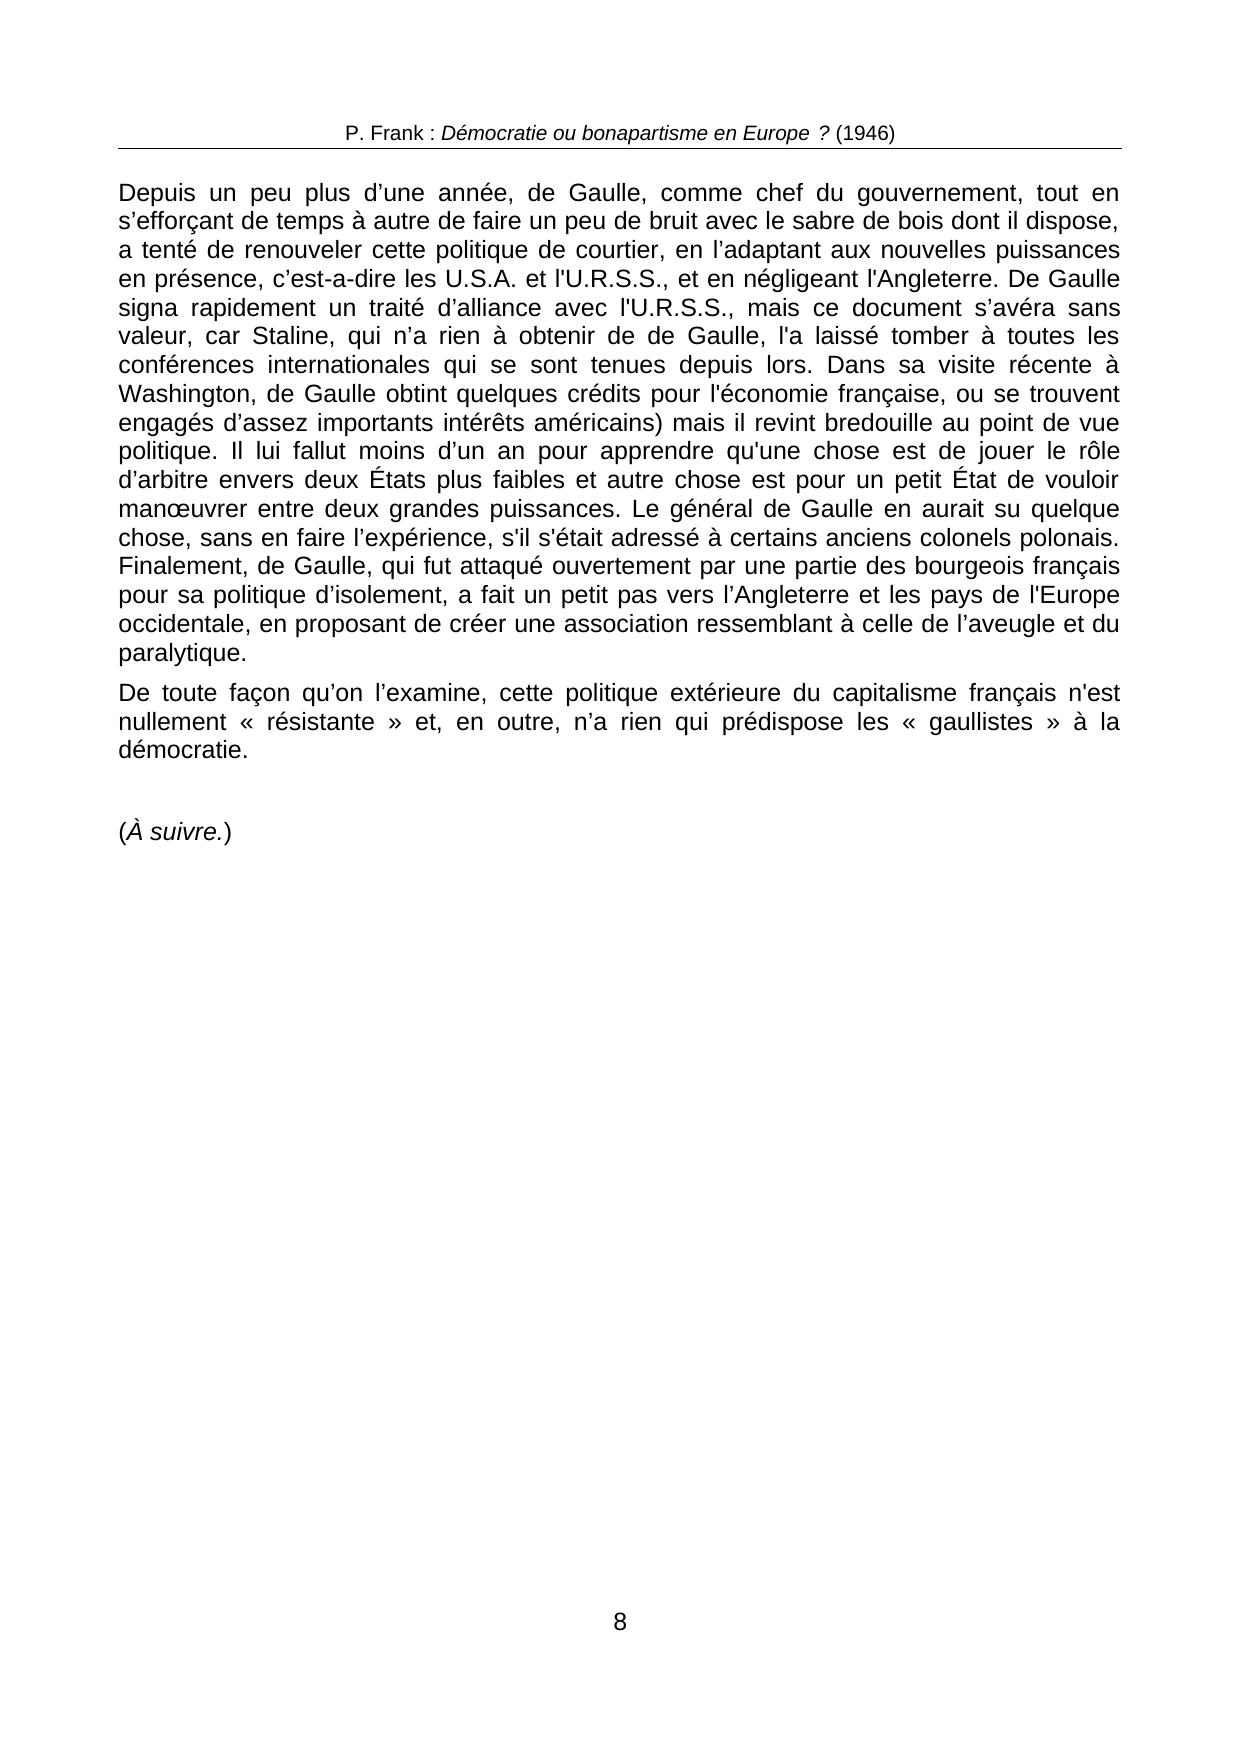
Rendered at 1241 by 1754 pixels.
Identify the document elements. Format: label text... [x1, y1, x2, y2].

text Depuis un peu plus d’une année, de Gaulle, comme chef du gouvernement, tout en s’efforçant de temps à autre de faire un peu de bruit avec le sabre de bois dont il dispose, a tenté de renouveler cette politique de courtier, en l’adaptant aux nouvelles puissances en présence, c’est-a-dire les U.S.A. et l'U.R.S.S., et en négligeant l'Angleterre. De Gaulle signa rapidement un traité d’alliance avec l'U.R.S.S., mais ce document s’avéra sans valeur, car Staline, qui n’a rien à obtenir de de Gaulle, l'a laissé tomber à toutes les conférences internationales qui se sont tenues depuis lors. Dans sa visite récente à Washington, de Gaulle obtint quelques crédits pour l'économie française, ou se trouvent engagés d’assez importants intérêts américains) mais il revint bredouille au point de vue politique. Il lui fallut moins d’un an pour apprendre qu'une chose est de jouer le rôle d’arbitre envers deux États plus faibles et autre chose est pour un petit État de vouloir manœuvrer entre deux grandes puissances. Le général de Gaulle en aurait su quelque chose, sans en faire l’expérience, s'il s'était adressé à certains anciens colonels polonais. Finalement, de Gaulle, qui fut attaqué ouvertement par une partie des bourgeois français pour sa politique d’isolement, a fait un petit pas vers l’Angleterre et les pays de l'Europe occidentale, en proposant de créer une association ressemblant à celle de l’aveugle et du paralytique. [118, 177, 1122, 666]
text (À suivre.) [118, 817, 1122, 845]
text De toute façon qu’on l’examine, cette politique extérieure du capitalisme français n'est nullement « résistante » et, en outre, n’a rien qui prédispose les « gaullistes » à la démocratie. [118, 678, 1122, 764]
